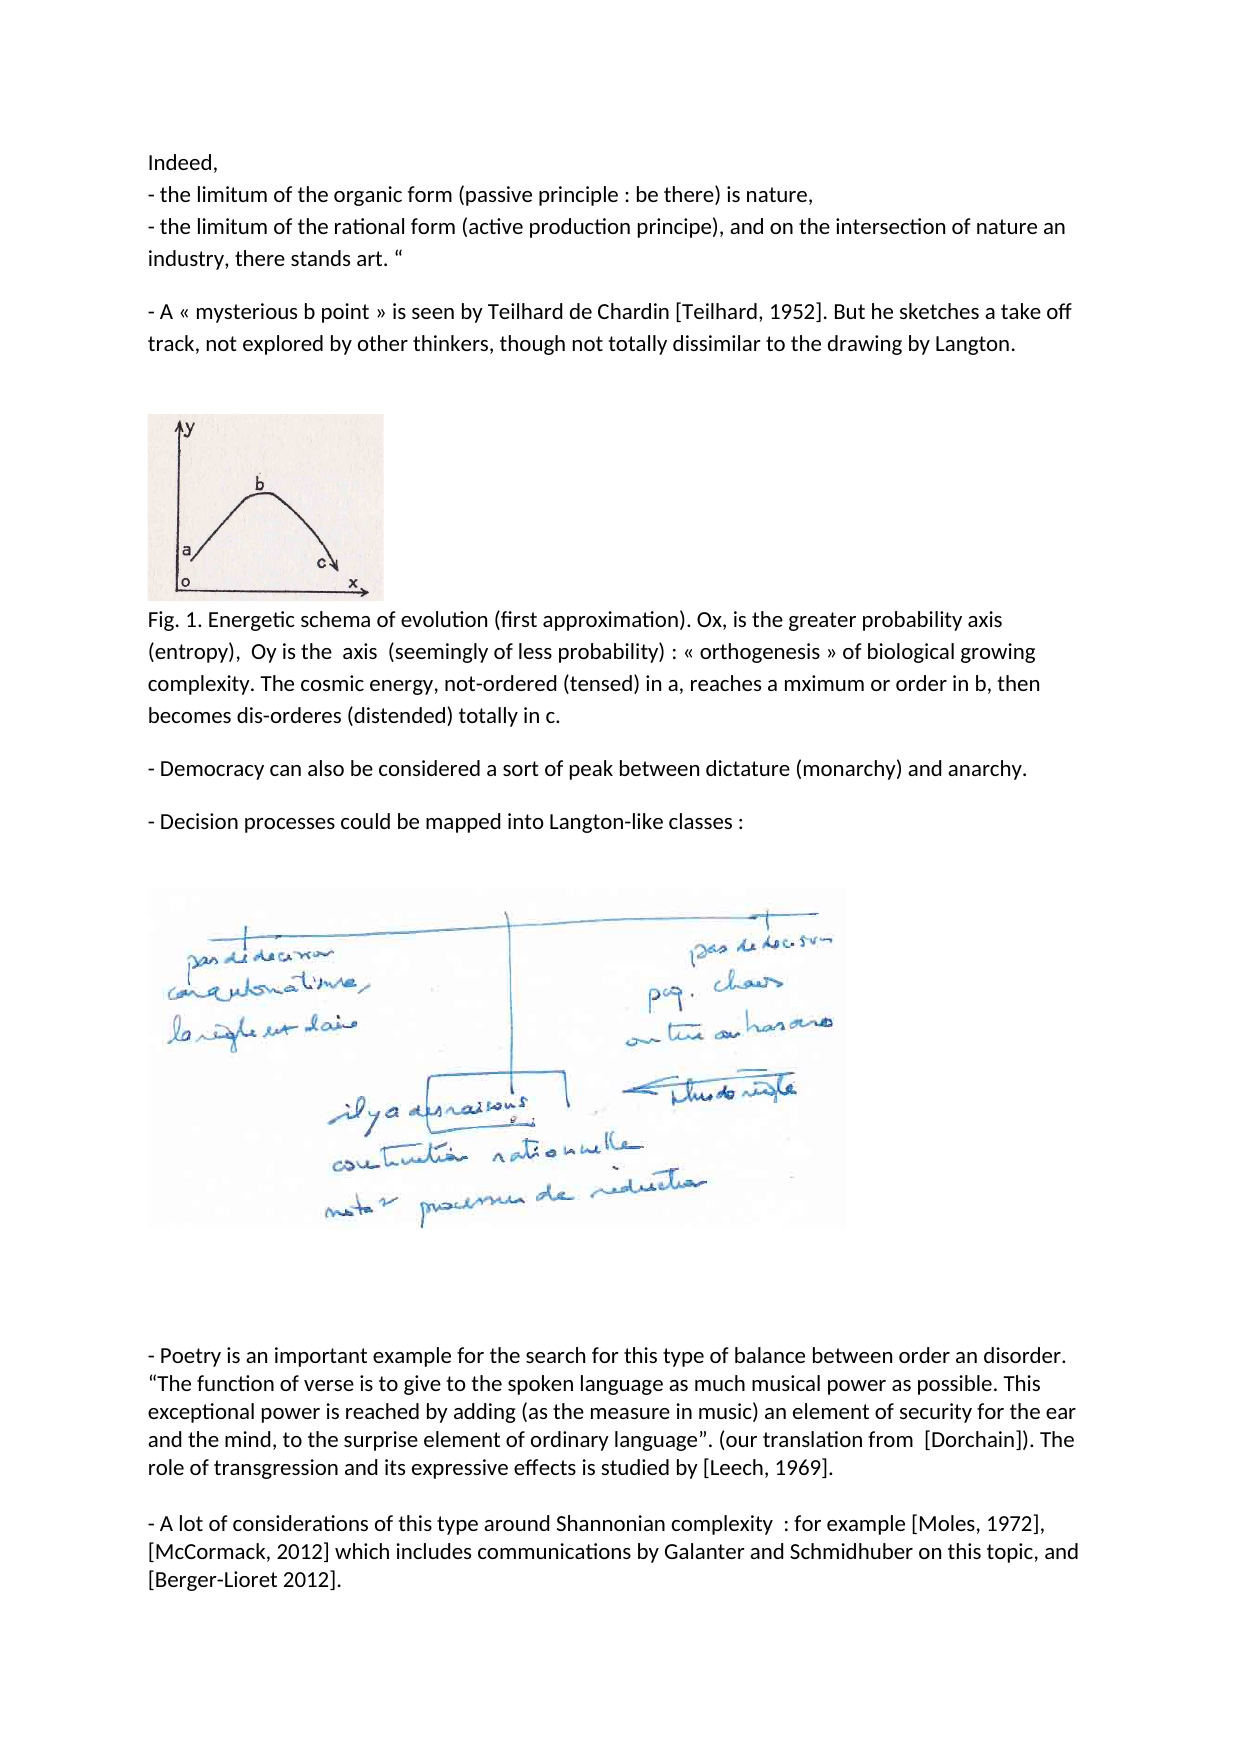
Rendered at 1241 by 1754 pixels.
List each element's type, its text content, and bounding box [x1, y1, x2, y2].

text Fig. 1. Energetic schema of evolution (first approximation). Ox, is the greater probability axis (entropy), Oy is the axis (seemingly of less probability) : « orthogenesis » of biological growing complexity. The cosmic energy, not-ordered (tensed) in a, reaches a mximum or order in b, then becomes dis-orderes (distended) totally in c. [148, 414, 1093, 729]
text - A « mysterious b point » is seen by Teilhard de Chardin [Teilhard, 1952]. But he sketches a take off track, not explored by other thinkers, though not totally dissimilar to the drawing by Langton. [148, 297, 1093, 389]
text Indeed, - the limitum of the organic form (passive principle : be there) is nature, - the limitum of the rational form (active production principe), and on the intersection of nature an industry, there stands art. “ [148, 148, 1093, 272]
text - Poetry is an important example for the search for this type of balance between order an disorder. “The function of verse is to give to the spoken language as much musical power as possible. This exceptional power is reached by adding (as the measure in music) an element of security for the ear and the mind, to the surprise element of ordinary language”. (our translation from [Dorchain]). The role of transgression and its expressive effects is studied by [Leech, 1969]. [148, 1341, 1093, 1481]
text - Decision processes could be mapped into Langton-like classes : [148, 807, 1093, 835]
text - A lot of considerations of this type around Shannonian complexity : for example [Moles, 1972], [McCormack, 2012] which includes communications by Galanter and Schmidhuber on this topic, and [Berger-Lioret 2012]. [148, 1509, 1093, 1593]
text - Democracy can also be considered a sort of peak between dictature (monarchy) and anarchy. [148, 754, 1093, 782]
